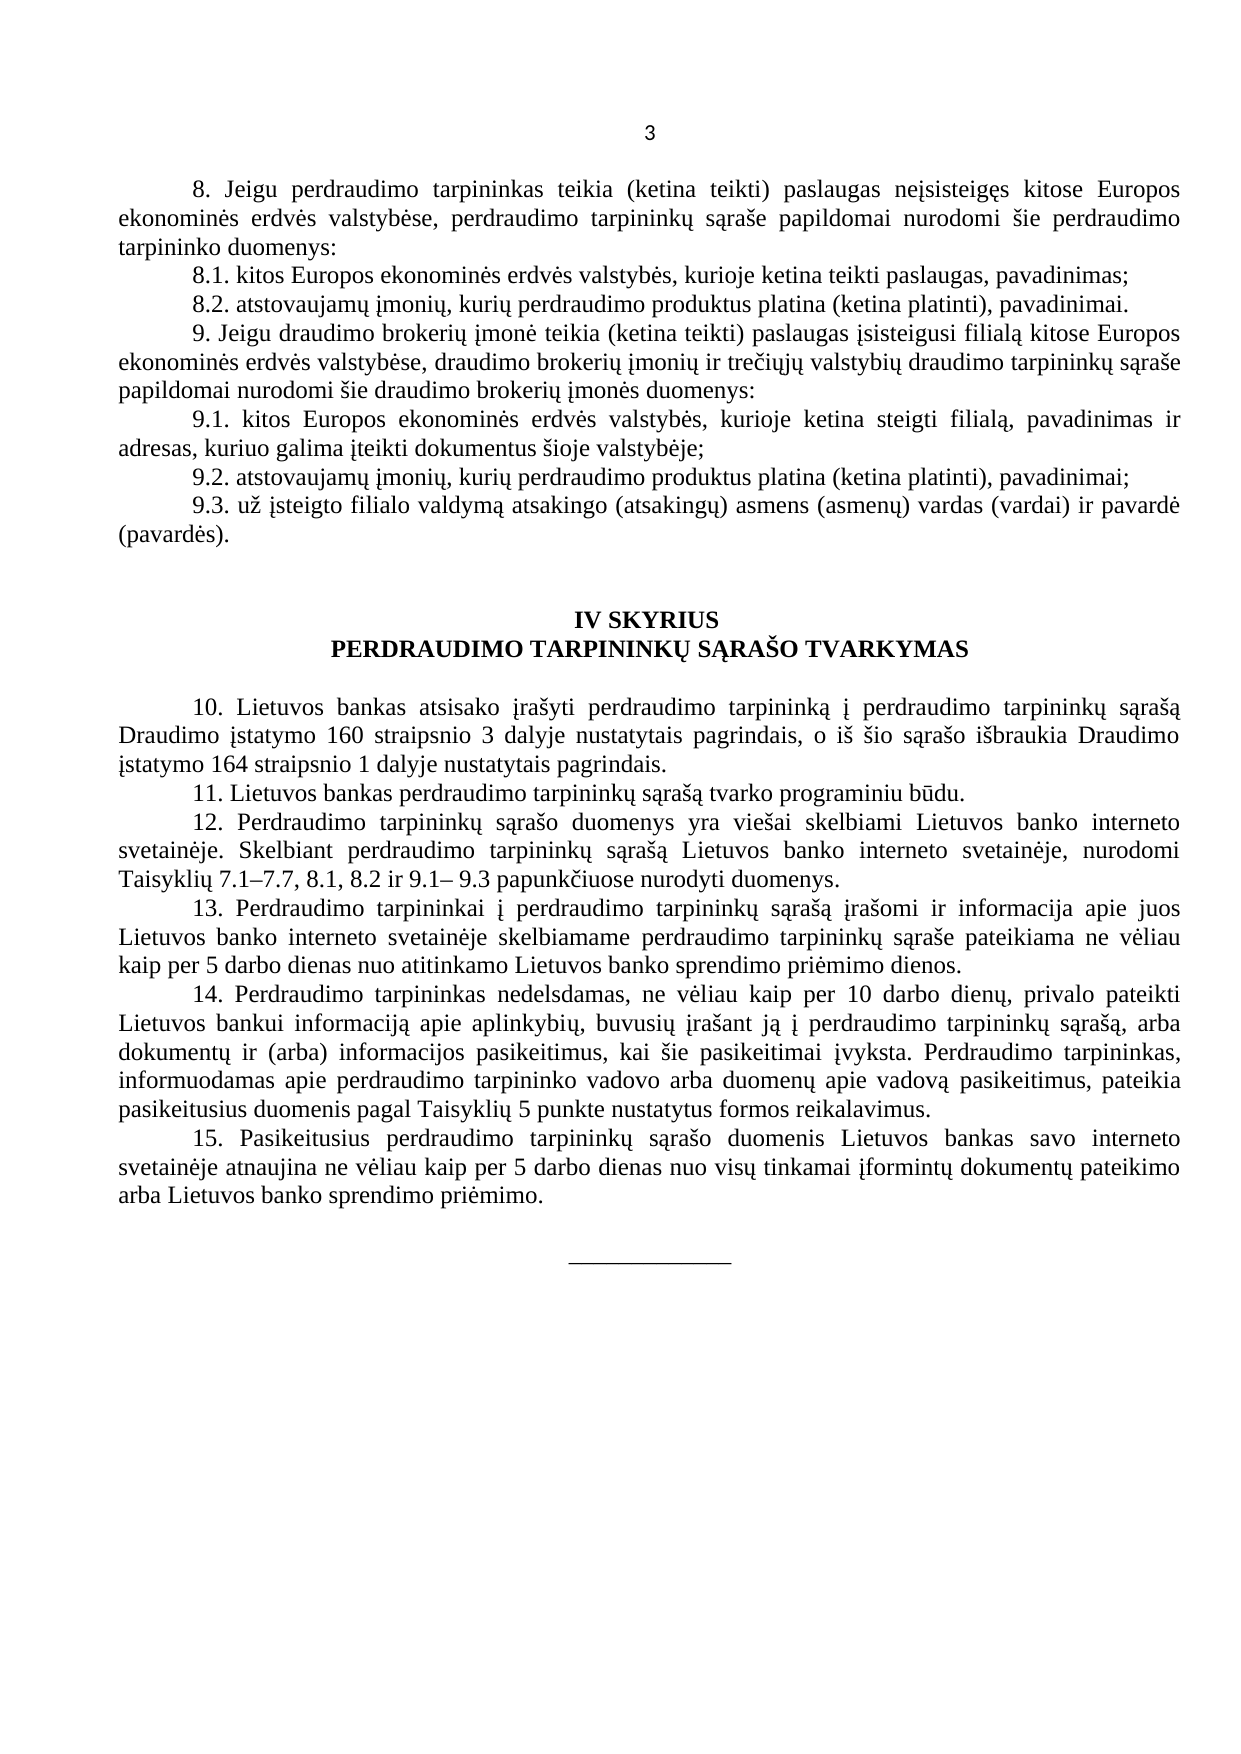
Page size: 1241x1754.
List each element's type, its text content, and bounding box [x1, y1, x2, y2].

text _____________ [118, 1238, 1181, 1267]
text 9.3. už įsteigto filialo valdymą atsakingo (atsakingų) asmens (asmenų) vardas (vardai) ir pavardė (pavardės). [118, 490, 1181, 548]
text IV SKYRIUS [118, 605, 1181, 634]
text 9.2. atstovaujamų įmonių, kurių perdraudimo produktus platina (ketina platinti), pavadinimai; [118, 462, 1181, 490]
text 15. Pasikeitusius perdraudimo tarpininkų sąrašo duomenis Lietuvos bankas savo interneto svetainėje atnaujina ne vėliau kaip per 5 darbo dienas nuo visų tinkamai įformintų dokumentų pateikimo arba Lietuvos banko sprendimo priėmimo. [118, 1123, 1181, 1209]
text 12. Perdraudimo tarpininkų sąrašo duomenys yra viešai skelbiami Lietuvos banko interneto svetainėje. Skelbiant perdraudimo tarpininkų sąrašą Lietuvos banko interneto svetainėje, nurodomi Taisyklių 7.1–7.7, 8.1, 8.2 ir 9.1– 9.3 papunkčiuose nurodyti duomenys. [118, 807, 1181, 893]
text 11. Lietuvos bankas perdraudimo tarpininkų sąrašą tvarko programiniu būdu. [118, 778, 1181, 807]
text 8.2. atstovaujamų įmonių, kurių perdraudimo produktus platina (ketina platinti), pavadinimai. [118, 289, 1181, 318]
text PERDRAUDIMO TARPININKŲ SĄRAŠO TVARKYMAS [118, 634, 1181, 663]
text 9. Jeigu draudimo brokerių įmonė teikia (ketina teikti) paslaugas įsisteigusi filialą kitose Europos ekonominės erdvės valstybėse, draudimo brokerių įmonių ir trečiųjų valstybių draudimo tarpininkų sąraše papildomai nurodomi šie draudimo brokerių įmonės duomenys: [118, 318, 1181, 404]
text 8.1. kitos Europos ekonominės erdvės valstybės, kurioje ketina teikti paslaugas, pavadinimas; [118, 260, 1181, 289]
text 14. Perdraudimo tarpininkas nedelsdamas, ne vėliau kaip per 10 darbo dienų, privalo pateikti Lietuvos bankui informaciją apie aplinkybių, buvusių įrašant ją į perdraudimo tarpininkų sąrašą, arba dokumentų ir (arba) informacijos pasikeitimus, kai šie pasikeitimai įvyksta. Perdraudimo tarpininkas, informuodamas apie perdraudimo tarpininko vadovo arba duomenų apie vadovą pasikeitimus, pateikia pasikeitusius duomenis pagal Taisyklių 5 punkte nustatytus formos reikalavimus. [118, 979, 1181, 1123]
text 13. Perdraudimo tarpininkai į perdraudimo tarpininkų sąrašą įrašomi ir informacija apie juos Lietuvos banko interneto svetainėje skelbiamame perdraudimo tarpininkų sąraše pateikiama ne vėliau kaip per 5 darbo dienas nuo atitinkamo Lietuvos banko sprendimo priėmimo dienos. [118, 893, 1181, 979]
text 8. Jeigu perdraudimo tarpininkas teikia (ketina teikti) paslaugas neįsisteigęs kitose Europos ekonominės erdvės valstybėse, perdraudimo tarpininkų sąraše papildomai nurodomi šie perdraudimo tarpininko duomenys: [118, 174, 1181, 260]
text 9.1. kitos Europos ekonominės erdvės valstybės, kurioje ketina steigti filialą, pavadinimas ir adresas, kuriuo galima įteikti dokumentus šioje valstybėje; [118, 404, 1181, 462]
text 10. Lietuvos bankas atsisako įrašyti perdraudimo tarpininką į perdraudimo tarpininkų sąrašą Draudimo įstatymo 160 straipsnio 3 dalyje nustatytais pagrindais, o iš šio sąrašo išbraukia Draudimo įstatymo 164 straipsnio 1 dalyje nustatytais pagrindais. [118, 692, 1181, 778]
